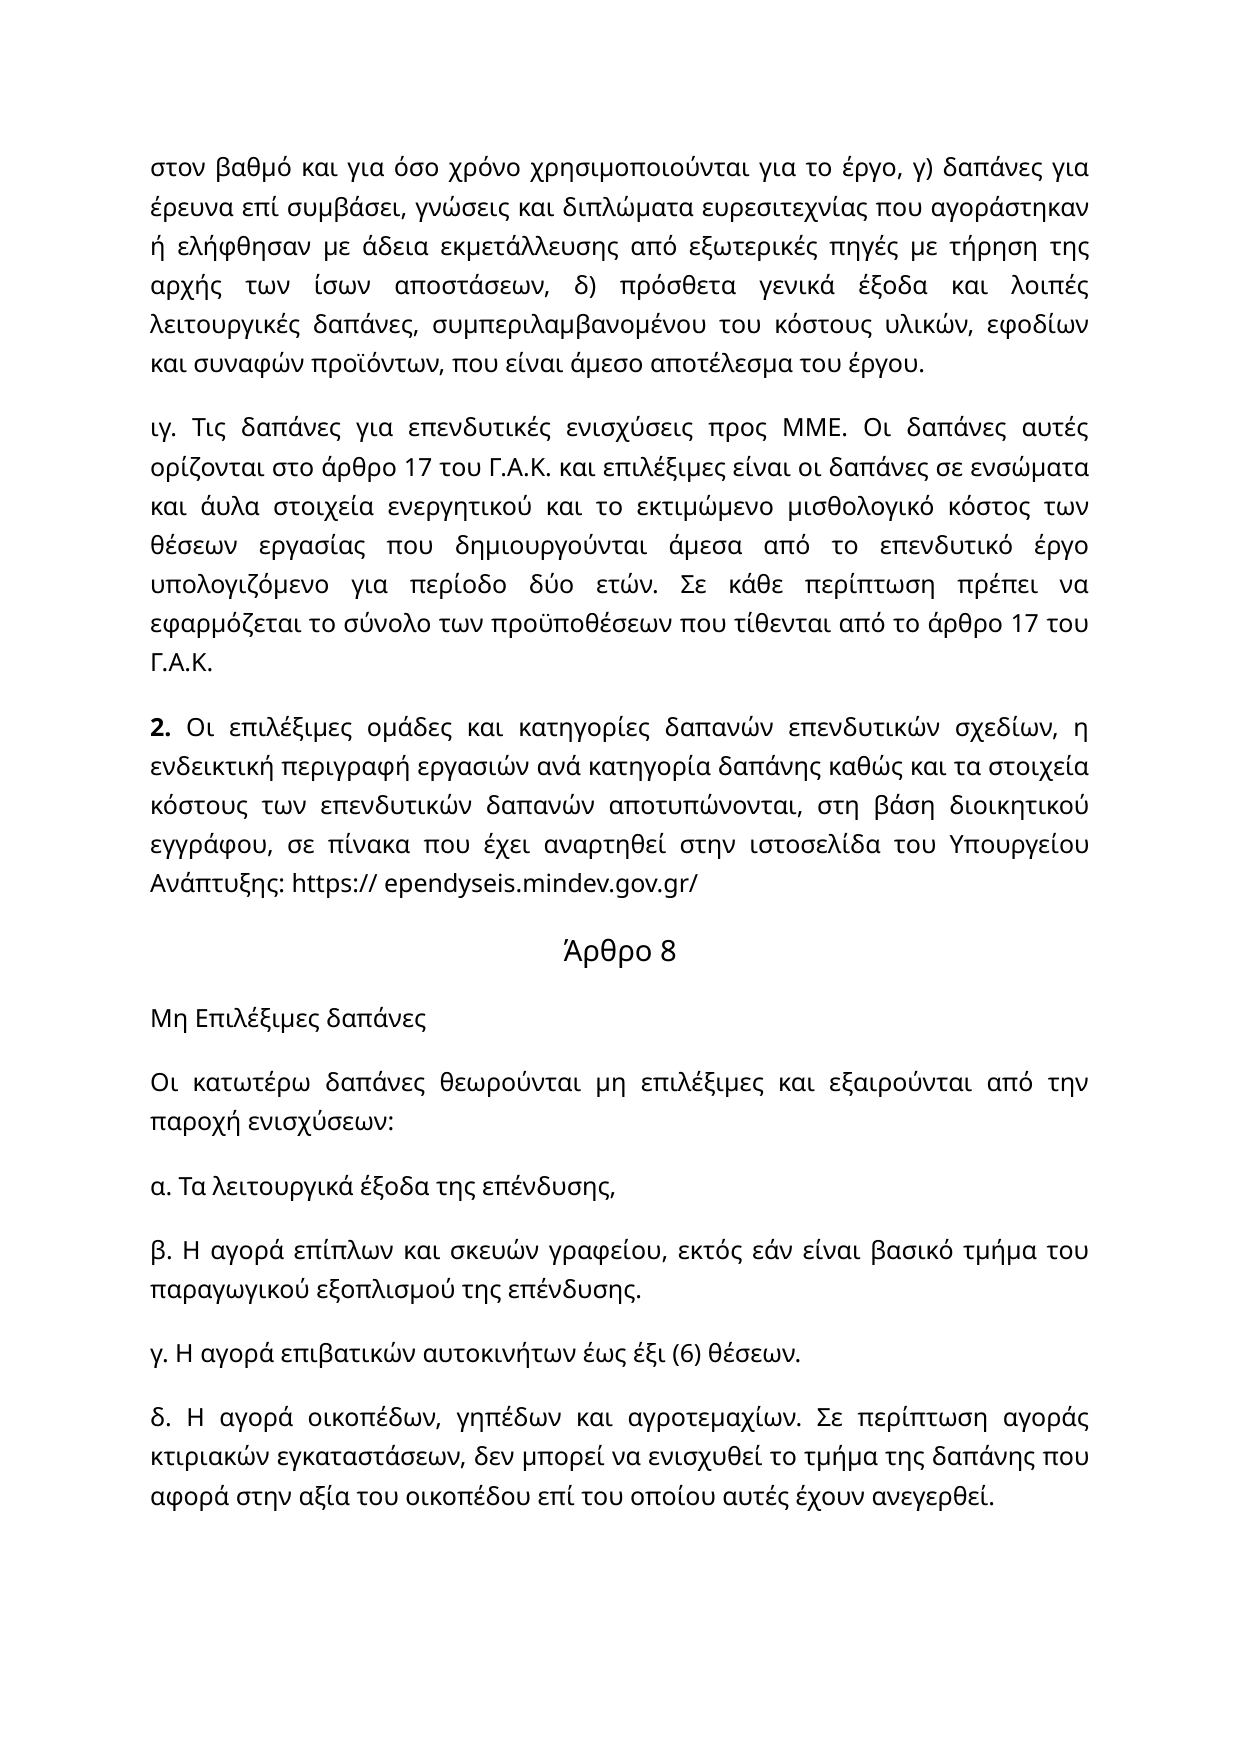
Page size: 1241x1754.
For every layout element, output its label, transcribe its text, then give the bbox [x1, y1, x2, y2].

text γ. Η αγορά επιβατικών αυτοκινήτων έως έξι (6) θέσεων. [150, 1336, 1090, 1370]
subtitle Άρθρο 8 [150, 930, 1090, 970]
text ιγ. Τις δαπάνες για επενδυτικές ενισχύσεις προς ΜΜΕ. Οι δαπάνες αυτές ορίζονται στο άρθρο 17 του Γ.Α.Κ. και επιλέξιμες είναι οι δαπάνες σε ενσώματα και άυλα στοιχεία ενεργητικού και το εκτιμώμενο μισθολογικό κόστος των θέσεων εργασίας που δημιουργούνται άμεσα από το επενδυτικό έργο υπολογιζόμενο για περίοδο δύο ετών. Σε κάθε περίπτωση πρέπει να εφαρμόζεται το σύνολο των προϋποθέσεων που τίθενται από το άρθρο 17 του Γ.Α.Κ. [150, 410, 1090, 679]
text στον βαθμό και για όσο χρόνο χρησιμοποιούνται για το έργο, γ) δαπάνες για έρευνα επί συμβάσει, γνώσεις και διπλώματα ευρεσιτεχνίας που αγοράστηκαν ή ελήφθησαν με άδεια εκμετάλλευσης από εξωτερικές πηγές με τήρηση της αρχής των ίσων αποστάσεων, δ) πρόσθετα γενικά έξοδα και λοιπές λειτουργικές δαπάνες, συμπεριλαμβανομένου του κόστους υλικών, εφοδίων και συναφών προϊόντων, που είναι άμεσο αποτέλεσμα του έργου. [150, 150, 1090, 380]
text α. Τα λειτουργικά έξοδα της επένδυσης, [150, 1168, 1090, 1202]
text Οι κατωτέρω δαπάνες θεωρούνται μη επιλέξιμες και εξαιρούνται από την παροχή ενισχύσεων: [150, 1065, 1090, 1138]
text β. Η αγορά επίπλων και σκευών γραφείου, εκτός εάν είναι βασικό τμήμα του παραγωγικού εξοπλισμού της επένδυσης. [150, 1232, 1090, 1306]
text Μη Επιλέξιμες δαπάνες [150, 1001, 1090, 1035]
text δ. Η αγορά οικοπέδων, γηπέδων και αγροτεμαχίων. Σε περίπτωση αγοράς κτιριακών εγκαταστάσεων, δεν μπορεί να ενισχυθεί το τμήμα της δαπάνης που αφορά στην αξία του οικοπέδου επί του οποίου αυτές έχουν ανεγερθεί. [150, 1400, 1090, 1512]
text 2. Οι επιλέξιμες ομάδες και κατηγορίες δαπανών επενδυτικών σχεδίων, η ενδεικτική περιγραφή εργασιών ανά κατηγορία δαπάνης καθώς και τα στοιχεία κόστους των επενδυτικών δαπανών αποτυπώνονται, στη βάση διοικητικού εγγράφου, σε πίνακα που έχει αναρτηθεί στην ιστοσελίδα του Υπουργείου Ανάπτυξης: https:// ependyseis.mindev.gov.gr/ [150, 709, 1090, 900]
